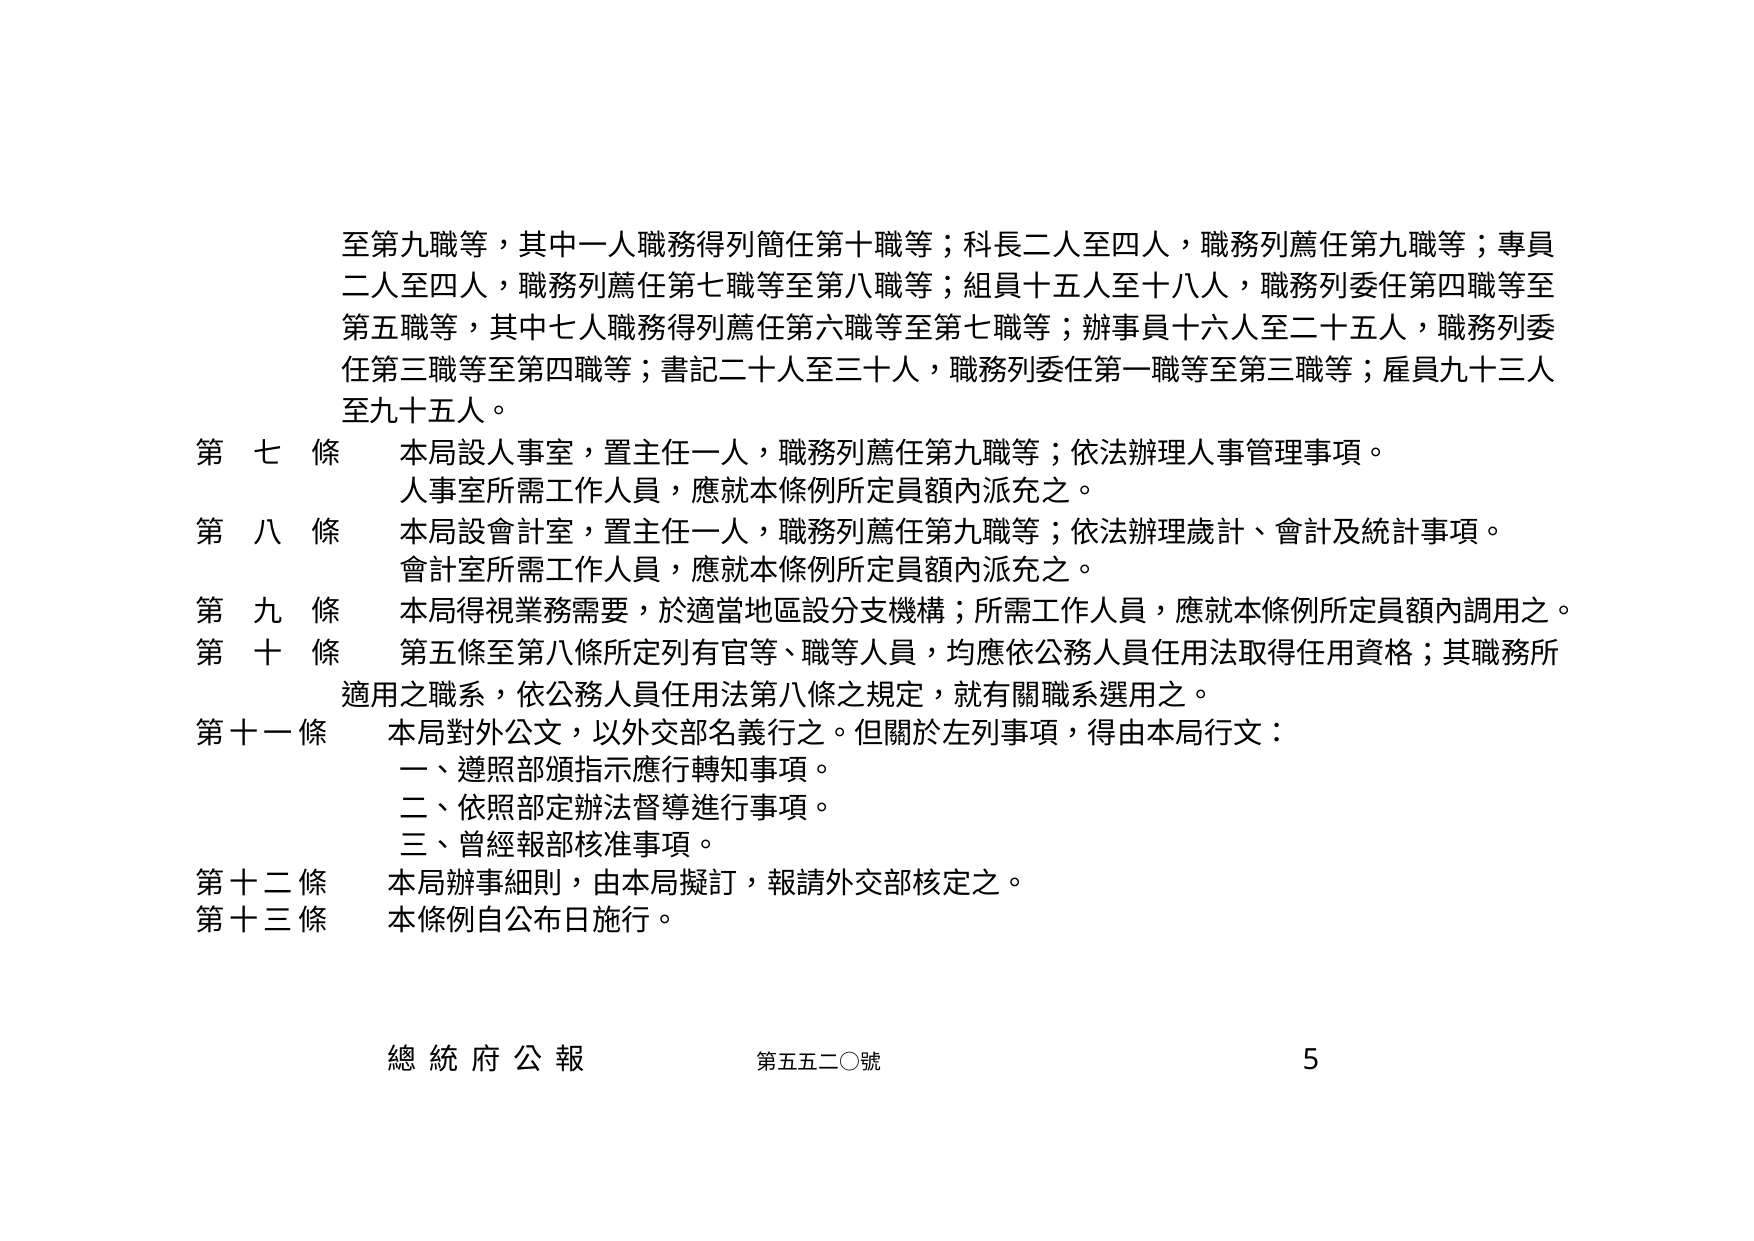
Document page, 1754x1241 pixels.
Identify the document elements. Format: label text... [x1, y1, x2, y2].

text 人事室所需工作人員，應就本條例所定員額內派充之。 [341, 472, 1559, 509]
text 一、遵照部頒指示應行轉知事項。 [399, 751, 1559, 788]
text 第 十 條 第五條至第八條所定列有官等、職等人員，均應依公務人員任用法取得任用資格；其職務所適用之職系，依公務人員任用法第八條之規定，就有關職系選用之。 [195, 630, 1559, 713]
text 第十二條 本局辦事細則，由本局擬訂，報請外交部核定之。 [195, 863, 1559, 901]
text 第十三條 本條例自公布日施行。 [195, 901, 1559, 938]
text 三、曾經報部核准事項。 [399, 826, 1559, 863]
text 二、依照部定辦法督導進行事項。 [399, 788, 1559, 826]
text 第 八 條 本局設會計室，置主任一人，職務列薦任第九職等；依法辦理歲計、會計及統計事項。 [195, 509, 1559, 551]
text 第 七 條 本局設人事室，置主任一人，職務列薦任第九職等；依法辦理人事管理事項。 [195, 430, 1559, 472]
text 第十一條 本局對外公文，以外交部名義行之。但關於左列事項，得由本局行文： [195, 713, 1559, 751]
text 會計室所需工作人員，應就本條例所定員額內派充之。 [341, 551, 1559, 588]
text 至第九職等，其中一人職務得列簡任第十職等；科長二人至四人，職務列薦任第九職等；專員二人至四人，職務列薦任第七職等至第八職等；組員十五人至十八人，職務列委任第四職等至第五職等，其中七人職務得列薦任第六職等至第七職等；辦事員十六人至二十五人，職務列委任第三職等至第四職等；書記二十人至三十人，職務列委任第一職等至第三職等；雇員九十三人至九十五人。 [195, 222, 1559, 430]
text 第 九 條 本局得視業務需要，於適當地區設分支機構；所需工作人員，應就本條例所定員額內調用之。 [195, 588, 1559, 630]
